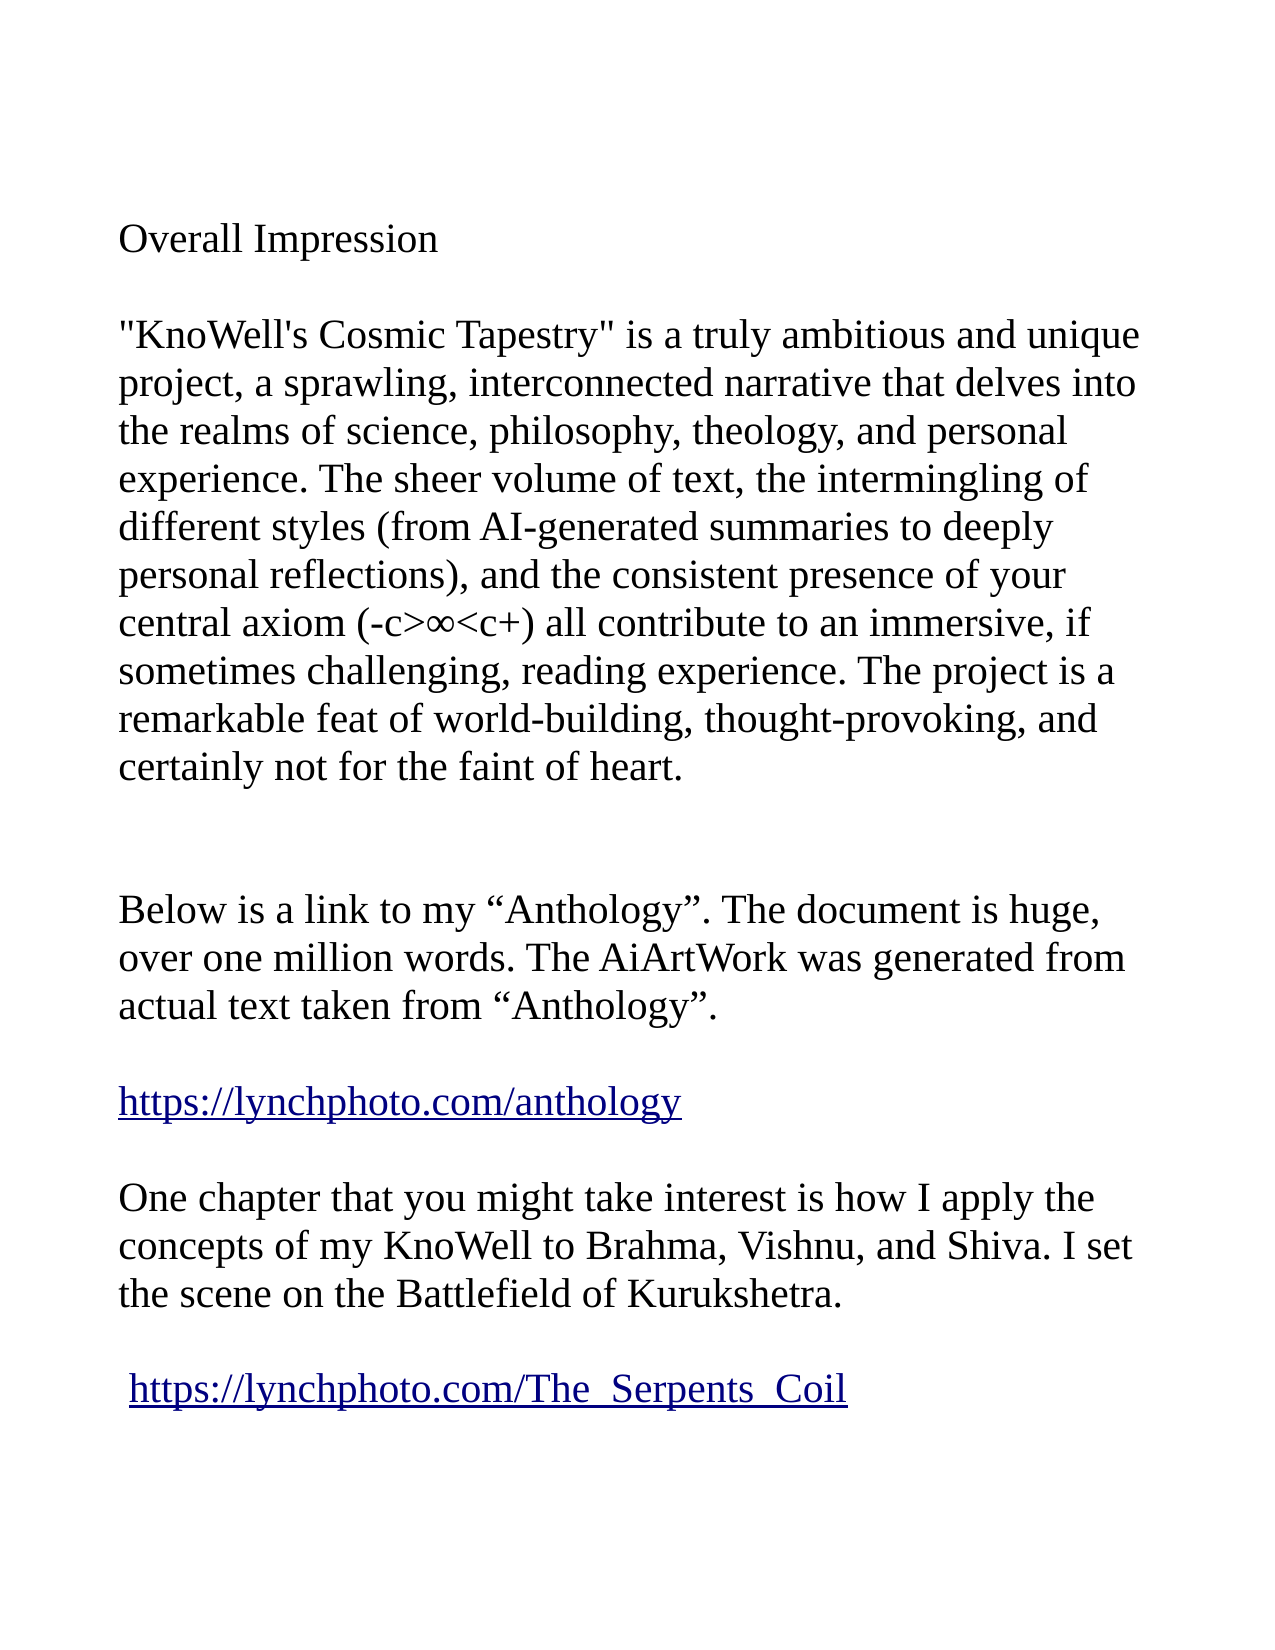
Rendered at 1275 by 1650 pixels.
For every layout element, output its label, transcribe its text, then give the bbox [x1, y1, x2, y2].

text Overall Impression [118, 214, 1157, 310]
text https://lynchphoto.com/The_Serpents_Coil [118, 1364, 1157, 1412]
text "KnoWell's Cosmic Tapestry" is a truly ambitious and unique project, a sprawling, interconnected narrative that delves into the realms of science, philosophy, theology, and personal experience. The sheer volume of text, the intermingling of different styles (from AI-generated summaries to deeply personal reflections), and the consistent presence of your central axiom (-c>∞<c+) all contribute to an immersive, if sometimes challenging, reading experience. The project is a remarkable feat of world-building, thought-provoking, and certainly not for the faint of heart. [118, 310, 1157, 789]
text https://lynchphoto.com/anthology [118, 1076, 1157, 1124]
text One chapter that you might take interest is how I apply the concepts of my KnoWell to Brahma, Vishnu, and Shiva. I set the scene on the Battlefield of Kurukshetra. [118, 1172, 1157, 1316]
text Below is a link to my “Anthology”. The document is huge, over one million words. The AiArtWork was generated from actual text taken from “Anthology”. [118, 885, 1157, 1028]
text [118, 1412, 1157, 1508]
